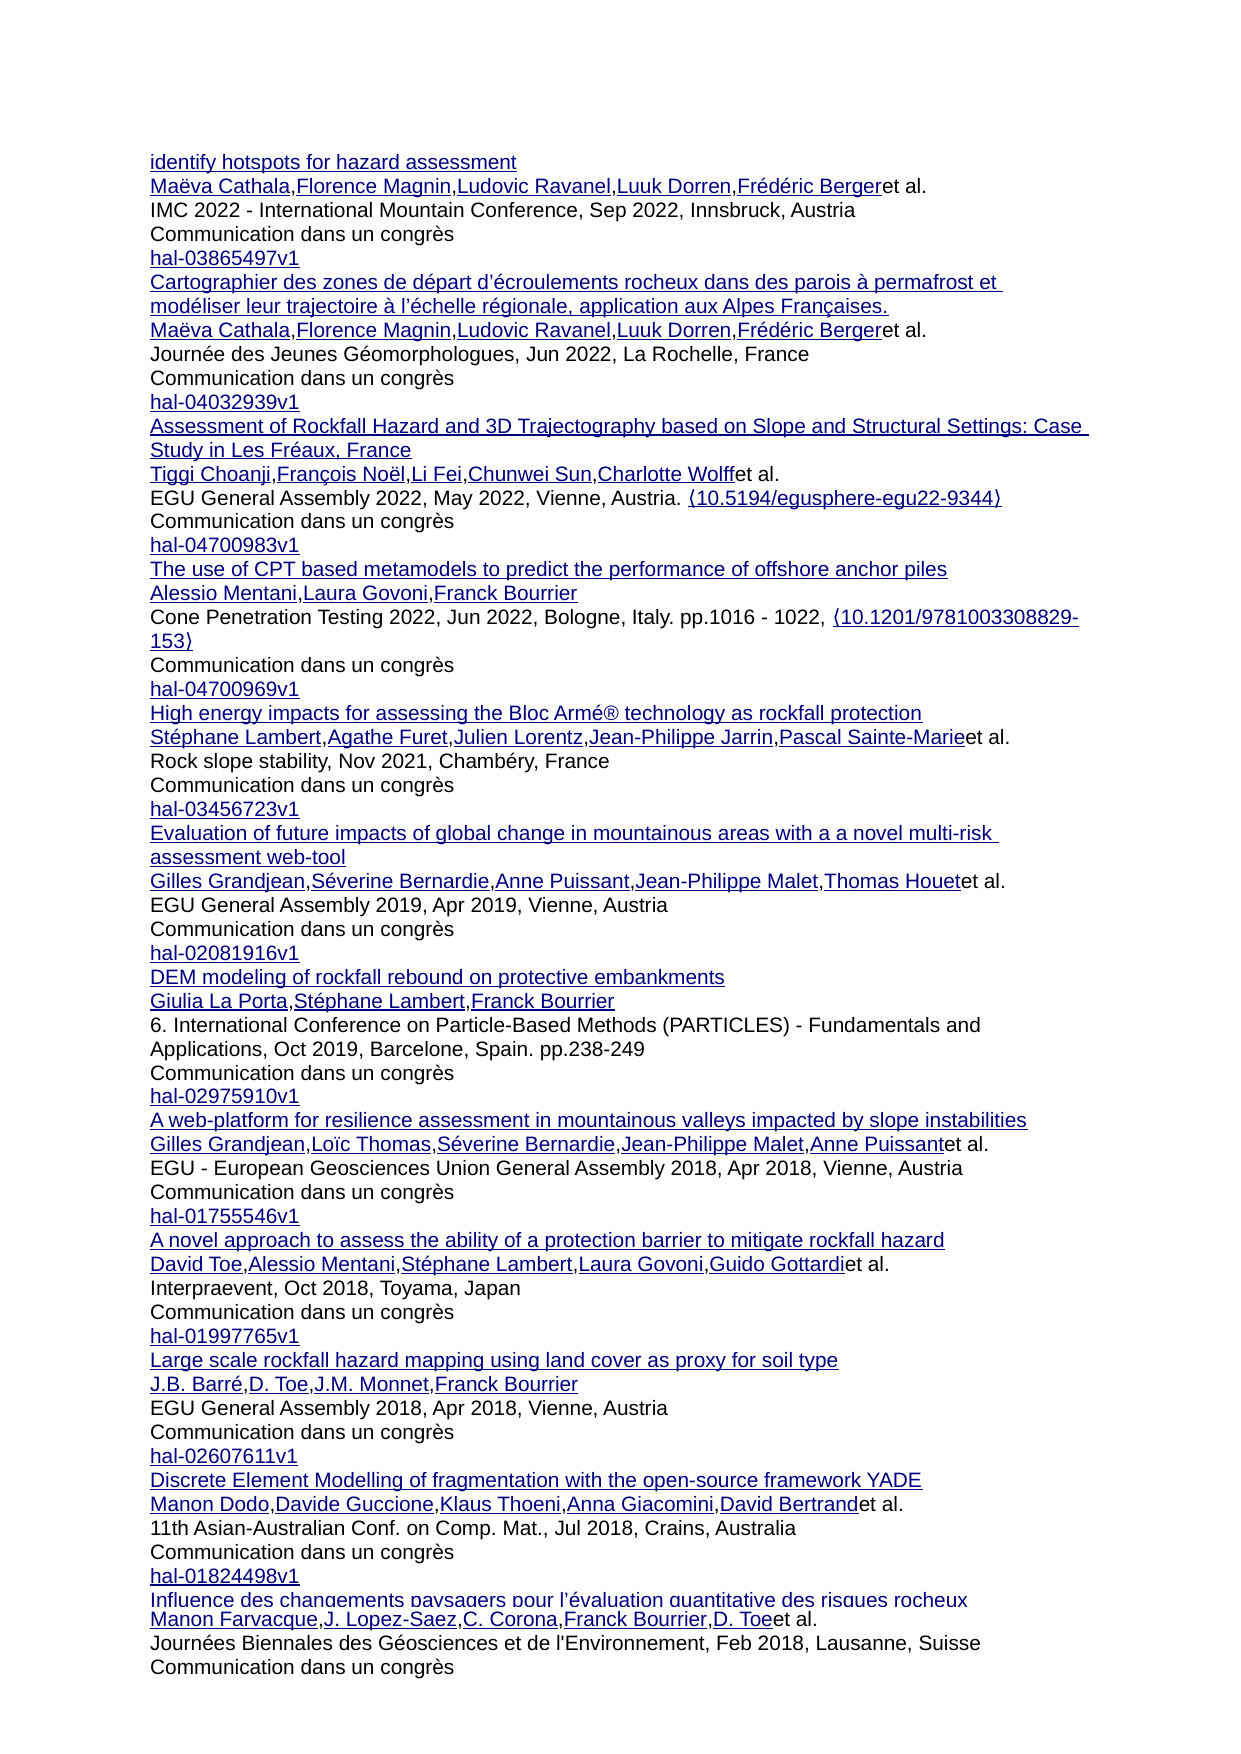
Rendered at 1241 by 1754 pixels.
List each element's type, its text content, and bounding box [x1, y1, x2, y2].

table_cell Cartographier des zones de départ d’écroulements rocheux dans des parois à permafrost et modéliser leur trajectoire à l’échelle régionale, application aux Alpes Françaises. Maëva Cathala,Florence Magnin,Ludovic Ravanel,Luuk Dorren,Frédéric Bergeret al. Journée des Jeunes Géomorphologues, Jun 2022, La Rochelle, France Communication dans un congrès hal-04032939v1 [150, 270, 1090, 413]
table_cell DEM modeling of rockfall rebound on protective embankments Giulia La Porta,Stéphane Lambert,Franck Bourrier 6. International Conference on Particle-Based Methods (PARTICLES) - Fundamentals and Applications, Oct 2019, Barcelone, Spain. pp.238-249 Communication dans un congrès hal-02975910v1 [150, 965, 1090, 1108]
table_cell A novel approach to assess the ability of a protection barrier to mitigate rockfall hazard David Toe,Alessio Mentani,Stéphane Lambert,Laura Govoni,Guido Gottardiet al. Interpraevent, Oct 2018, Toyama, Japan Communication dans un congrès hal-01997765v1 [150, 1228, 1090, 1348]
table_cell Discrete Element Modelling of fragmentation with the open-source framework YADE Manon Dodo,Davide Guccione,Klaus Thoeni,Anna Giacomini,David Bertrandet al. 11th Asian-Australian Conf. on Comp. Mat., Jul 2018, Crains, Australia Communication dans un congrès hal-01824498v1 [150, 1468, 1090, 1587]
table_cell identify hotspots for hazard assessment Maëva Cathala,Florence Magnin,Ludovic Ravanel,Luuk Dorren,Frédéric Bergeret al. IMC 2022 - International Mountain Conference, Sep 2022, Innsbruck, Austria Communication dans un congrès hal-03865497v1 [150, 150, 1090, 270]
table_cell Large scale rockfall hazard mapping using land cover as proxy for soil type J.B. Barré,D. Toe,J.M. Monnet,Franck Bourrier EGU General Assembly 2018, Apr 2018, Vienne, Austria Communication dans un congrès hal-02607611v1 [150, 1348, 1090, 1468]
table_cell Influence des changements paysagers pour l’évaluation quantitative des risques rocheux Manon Farvacque,J. Lopez-Saez,C. Corona,Franck Bourrier,D. Toeet al. Journées Biennales des Géosciences et de l'Environnement, Feb 2018, Lausanne, Suisse Communication dans un congrès [150, 1588, 1090, 1679]
table_cell Assessment of Rockfall Hazard and 3D Trajectography based on Slope and Structural Settings: Case Study in Les Fréaux, France Tiggi Choanji,François Noël,Li Fei,Chunwei Sun,Charlotte Wolffet al. EGU General Assembly 2022, May 2022, Vienne, Austria. ⟨10.5194/egusphere-egu22-9344⟩ Communication dans un congrès hal-04700983v1 [150, 414, 1090, 557]
table_cell The use of CPT based metamodels to predict the performance of offshore anchor piles Alessio Mentani,Laura Govoni,Franck Bourrier Cone Penetration Testing 2022, Jun 2022, Bologne, Italy. pp.1016 - 1022, ⟨10.1201/9781003308829-153⟩ Communication dans un congrès hal-04700969v1 [150, 557, 1090, 701]
table_cell Evaluation of future impacts of global change in mountainous areas with a a novel multi-risk assessment web-tool Gilles Grandjean,Séverine Bernardie,Anne Puissant,Jean-Philippe Malet,Thomas Houetet al. EGU General Assembly 2019, Apr 2019, Vienne, Austria Communication dans un congrès hal-02081916v1 [150, 821, 1090, 964]
table_cell A web-platform for resilience assessment in mountainous valleys impacted by slope instabilities Gilles Grandjean,Loïc Thomas,Séverine Bernardie,Jean-Philippe Malet,Anne Puissantet al. EGU - European Geosciences Union General Assembly 2018, Apr 2018, Vienne, Austria Communication dans un congrès hal-01755546v1 [150, 1108, 1090, 1228]
table_cell High energy impacts for assessing the Bloc Armé® technology as rockfall protection Stéphane Lambert,Agathe Furet,Julien Lorentz,Jean-Philippe Jarrin,Pascal Sainte-Marieet al. Rock slope stability, Nov 2021, Chambéry, France Communication dans un congrès hal-03456723v1 [150, 701, 1090, 821]
